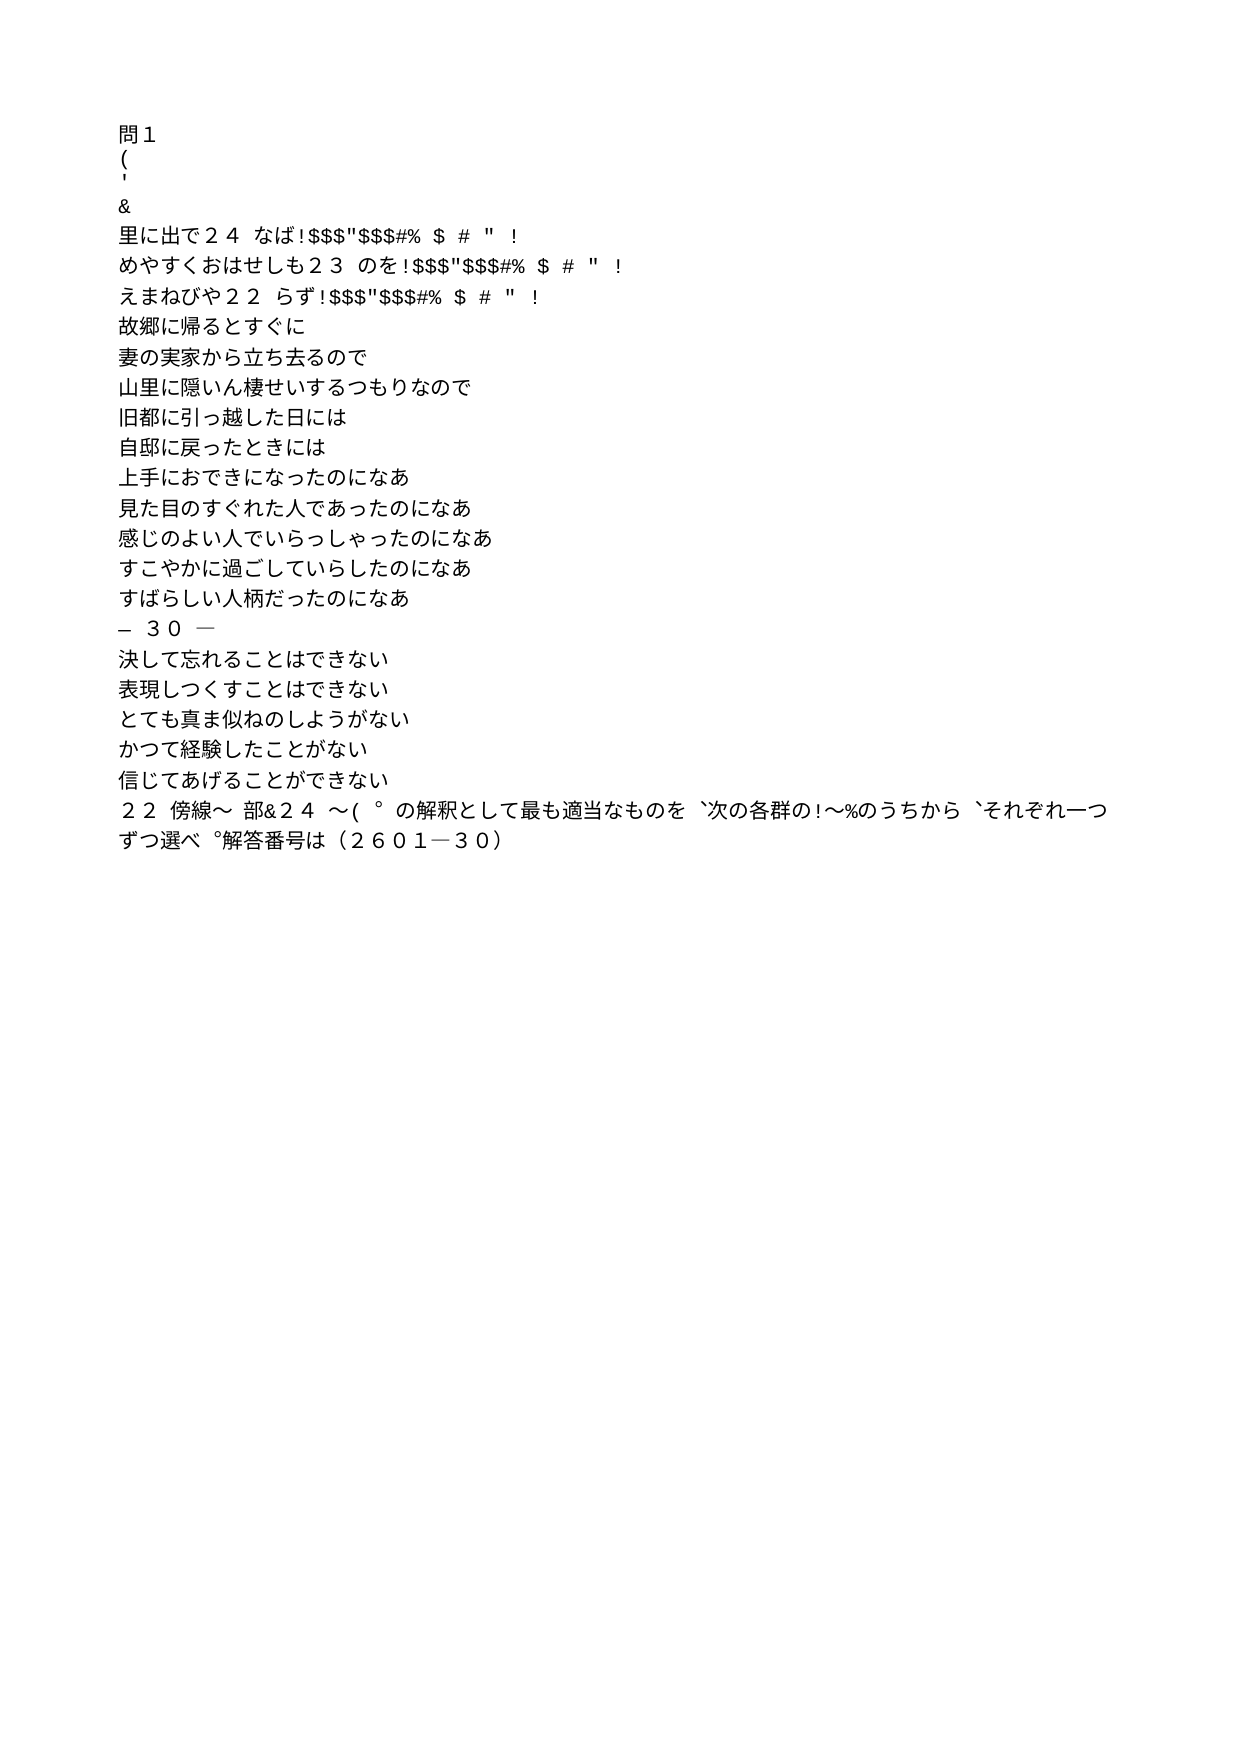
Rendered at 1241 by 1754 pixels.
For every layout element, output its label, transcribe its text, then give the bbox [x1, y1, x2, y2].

text 妻の実家から立ち去るので [118, 341, 1122, 371]
text 旧都に引っ越した日には [118, 401, 1122, 431]
text 上手におできになったのになあ [118, 462, 1122, 492]
text 問１ [118, 118, 1122, 148]
text 自邸に戻ったときには [118, 431, 1122, 462]
text とても真ま似ねのしようがない [118, 703, 1122, 734]
text ― ３０ ― [118, 613, 1122, 643]
text & [118, 196, 1122, 219]
text ' [118, 172, 1122, 196]
text 見た目のすぐれた人であったのになあ [118, 492, 1122, 522]
text かつて経験したことがない [118, 734, 1122, 764]
text すばらしい人柄だったのになあ [118, 582, 1122, 613]
text 表現しつくすことはできない [118, 673, 1122, 703]
text すこやかに過ごしていらしたのになあ [118, 552, 1122, 582]
text 里に出で２４ なば!$$$"$$$#% $ # " ! [118, 219, 1122, 250]
text 信じてあげることができない [118, 764, 1122, 794]
text 感じのよい人でいらっしゃったのになあ [118, 522, 1122, 552]
text 故郷に帰るとすぐに [118, 311, 1122, 341]
text ２２ 傍線〜 部&２４ 〜(︒ の解釈として最も適当なものを︑次の各群の!〜%のうちから︑それぞれ一つずつ選べ︒解答番号は（２６０１―３０） [118, 794, 1122, 855]
text えまねびや２２ らず!$$$"$$$#% $ # " ! [118, 280, 1122, 311]
text 決して忘れることはできない [118, 643, 1122, 673]
text 山里に隠いん棲せいするつもりなので [118, 371, 1122, 401]
text ( [118, 148, 1122, 172]
text めやすくおはせしも２３ のを!$$$"$$$#% $ # " ! [118, 250, 1122, 280]
